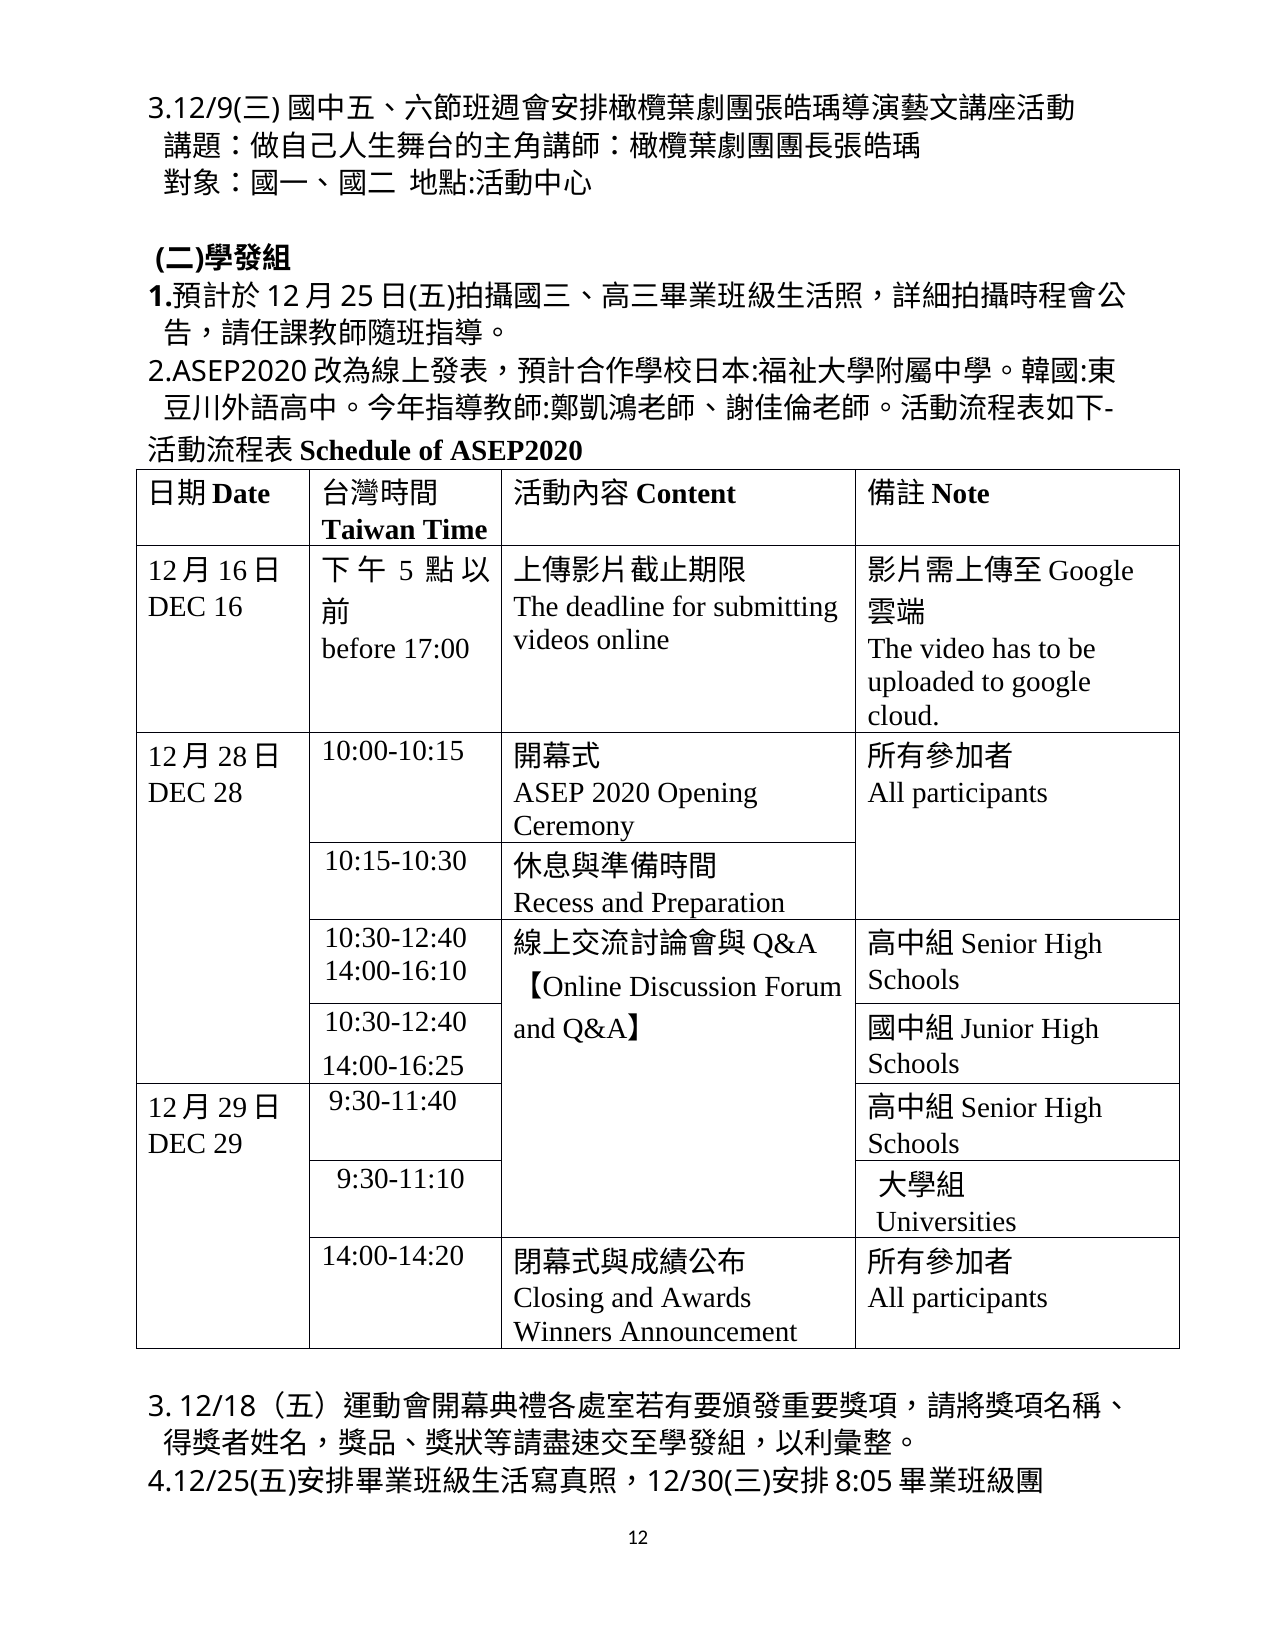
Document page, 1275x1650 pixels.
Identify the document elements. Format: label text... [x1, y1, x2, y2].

text 3. 12/18（五）運動會開幕典禮各處室若有要頒發重要獎項，請將獎項名稱、 [148, 1386, 1127, 1424]
text (二)學發組 [148, 239, 1127, 276]
text 講題：做自己人生舞台的主角講師：橄欖葉劇團團長張皓瑀 [148, 126, 1127, 164]
text 豆川外語高中。今年指導教師:鄭凱鴻老師、謝佳倫老師。活動流程表如下- [148, 389, 1127, 426]
text 活動流程表Schedule of ASEP2020 [148, 426, 1127, 468]
table_cell [137, 1160, 309, 1348]
text 得獎者姓名，獎品、獎狀等請盡速交至學發組，以利彙整。 [148, 1424, 1127, 1461]
table_cell 10:30-12:40 [310, 1004, 501, 1047]
table_cell 大學組 Universities [856, 1161, 1179, 1237]
text 4.12/25(五)安排畢業班級生活寫真照，12/30(三)安排8:05畢業班級團 [148, 1461, 1127, 1499]
table_cell 14:00-16:25 [310, 1047, 501, 1082]
table_cell 影片需上傳至Google 雲端 The video has to be uploaded to google cloud. [856, 546, 1179, 732]
table_cell 線上交流討論會與Q&A 【Online Discussion Forum and Q&A】 [502, 920, 855, 1047]
table_cell 上傳影片截止期限 The deadline for submitting videos online [502, 546, 855, 732]
table_cell 高中組Senior High Schools [856, 920, 1179, 1003]
table_header 台灣時間 Taiwan Time [310, 470, 501, 545]
table_cell 下午5點以前 before 17:00 [310, 546, 501, 732]
table_cell 閉幕式與成績公布 Closing and Awards Winners Announcement [502, 1238, 855, 1348]
table_cell 10:00-10:15 [310, 733, 501, 842]
table_cell 14:00-14:20 [310, 1238, 501, 1348]
table_cell 10:15-10:30 [310, 843, 501, 919]
table_header 活動內容Content [502, 470, 855, 545]
table_cell 高中組Senior High Schools [856, 1084, 1179, 1160]
table_cell 所有參加者 All participants [856, 733, 1179, 919]
table_header 備註Note [856, 470, 1179, 545]
table_cell 10:30-12:40 14:00-16:10 [310, 920, 501, 1003]
text 2.ASEP2020改為線上發表，預計合作學校日本:福祉大學附屬中學。韓國:東 [148, 351, 1127, 389]
table_cell 所有參加者 All participants [856, 1238, 1179, 1348]
table_cell 9:30-11:10 [310, 1161, 501, 1237]
text 告，請任課教師隨班指導。 [148, 314, 1127, 351]
table_cell 開幕式 ASEP 2020 Opening Ceremony [502, 733, 855, 842]
table_cell 12月16日 DEC 16 [137, 546, 309, 732]
table_cell 12月28日 DEC 28 [137, 733, 309, 1082]
text 3.12/9(三) 國中五、六節班週會安排橄欖葉劇團張皓瑀導演藝文講座活動 [148, 89, 1127, 126]
table_header 日期Date [137, 470, 309, 545]
table_cell 9:30-11:40 [310, 1084, 501, 1160]
table_cell 休息與準備時間 Recess and Preparation [502, 843, 855, 919]
table_cell 國中組Junior High Schools [856, 1004, 1179, 1082]
table_cell [502, 1047, 855, 1237]
text 對象：國一、國二 地點:活動中心 [148, 164, 1127, 201]
text 1.預計於12月25日(五)拍攝國三、高三畢業班級生活照，詳細拍攝時程會公 [148, 276, 1127, 314]
table_cell 12月29日 DEC 29 [137, 1084, 309, 1160]
